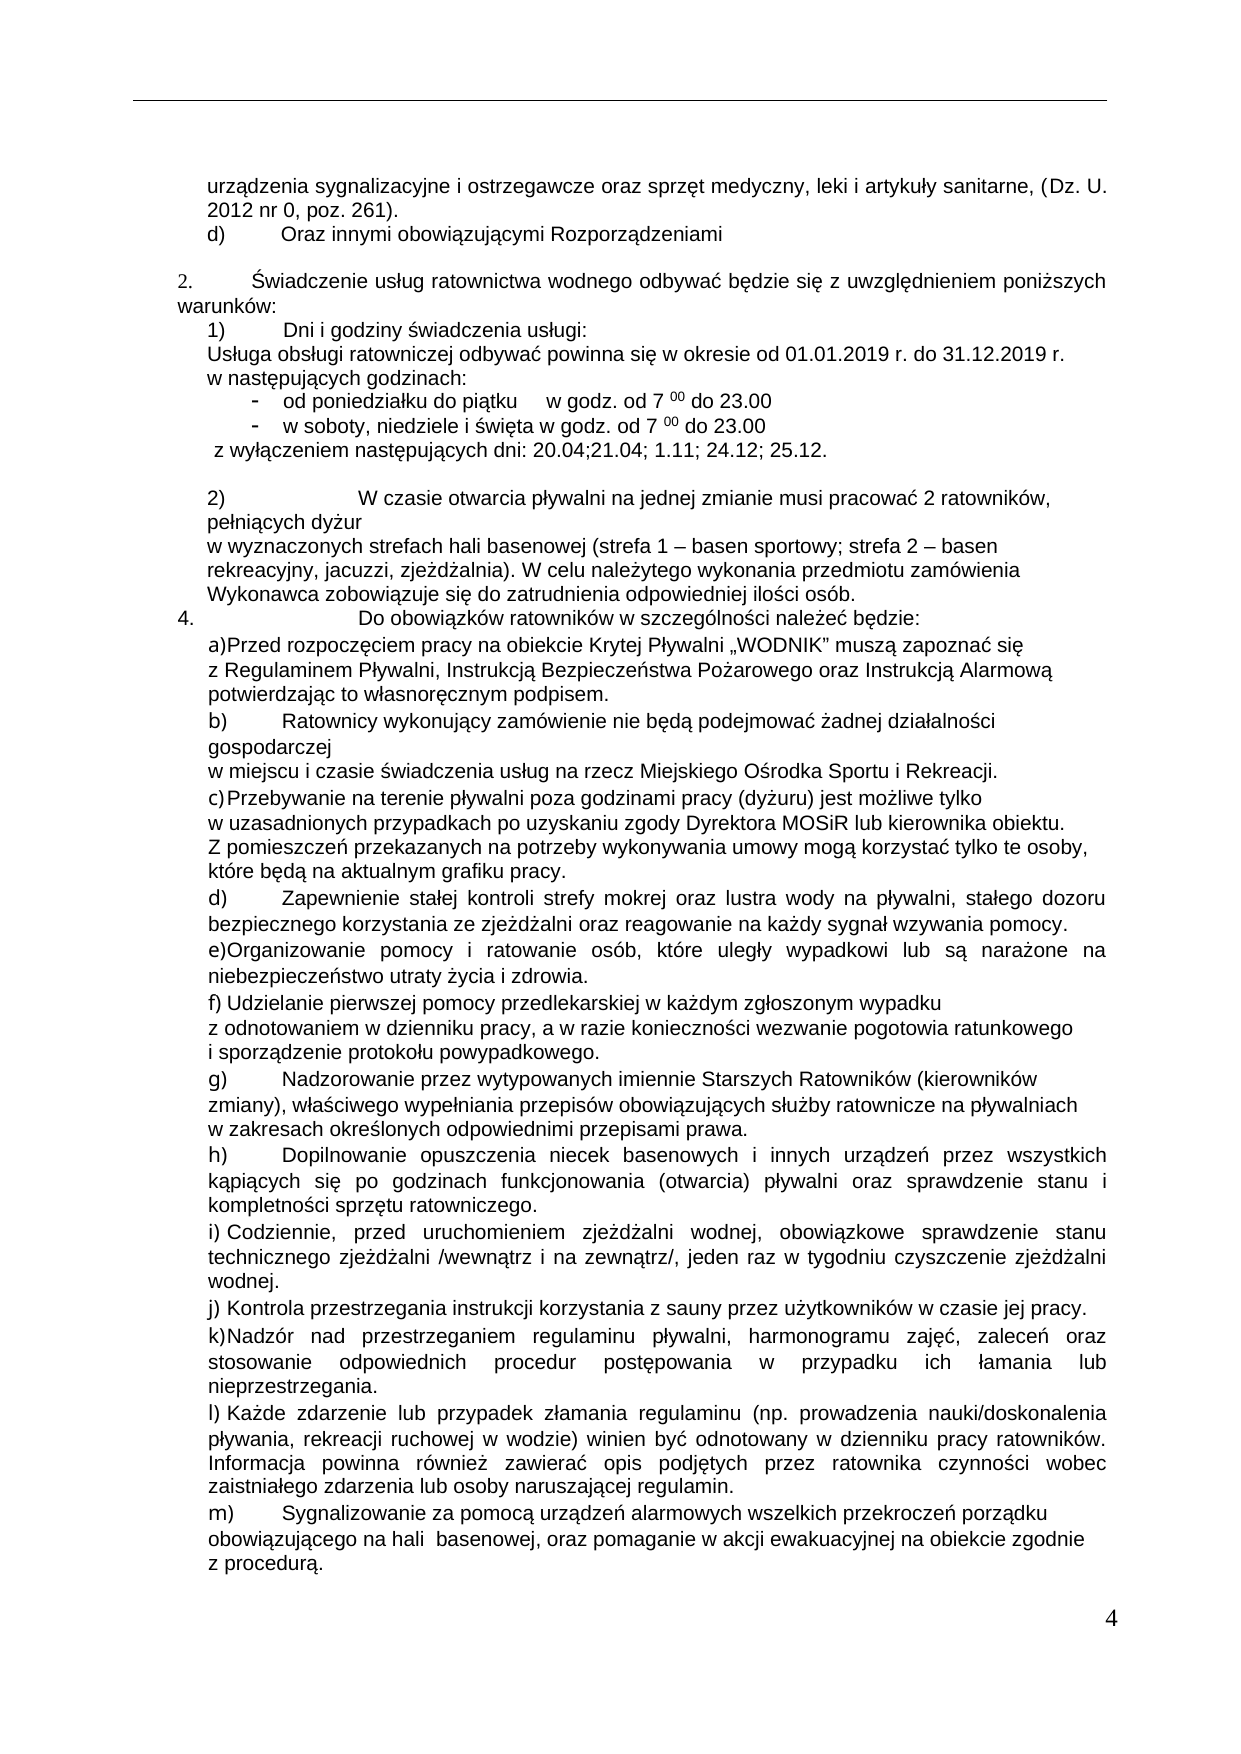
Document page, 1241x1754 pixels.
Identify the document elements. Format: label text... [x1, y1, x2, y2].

list Przebywanie na terenie pływalni poza godzinami pracy (dyżuru) jest możliwe tylko w uzasadnionych przypadkach po uzyskaniu zgody Dyrektora MOSiR lub kierownika obiektu. Z pomieszczeń przekazanych na potrzeby wykonywania umowy mogą korzystać tylko te osoby, które będą na aktualnym grafiku pracy. [208, 783, 1107, 883]
list Świadczenie usług ratownictwa wodnego odbywać będzie się z uwzględnieniem poniższych warunków: [177, 269, 1107, 317]
list Dopilnowanie opuszczenia niecek basenowych i innych urządzeń przez wszystkich kąpiących się po godzinach funkcjonowania (otwarcia) pływalni oraz sprawdzenie stanu i kompletności sprzętu ratowniczego. [208, 1140, 1107, 1217]
list Zapewnienie stałej kontroli strefy mokrej oraz lustra wody na pływalni, stałego dozoru bezpiecznego korzystania ze zjeżdżalni oraz reagowanie na każdy sygnał wzywania pomocy. [208, 883, 1107, 935]
list od poniedziałku do piątku w godz. od 7 00 do 23.00 [251, 389, 1107, 414]
text z wyłączeniem następujących dni: 20.04;21.04; 1.11; 24.12; 25.12. [213, 438, 1107, 462]
list W czasie otwarcia pływalni na jednej zmianie musi pracować 2 ratowników, pełniących dyżur w wyznaczonych strefach hali basenowej (strefa 1 – basen sportowy; strefa 2 – basen rekreacyjny, jacuzzi, zjeżdżalnia). W celu należytego wykonania przedmiotu zamówienia Wykonawca zobowiązuje się do zatrudnienia odpowiedniej ilości osób. [207, 486, 1107, 606]
list Przed rozpoczęciem pracy na obiekcie Krytej Pływalni „WODNIK” muszą zapoznać się z Regulaminem Pływalni, Instrukcją Bezpieczeństwa Pożarowego oraz Instrukcją Alarmową potwierdzając to własnoręcznym podpisem. [208, 630, 1107, 706]
list Kontrola przestrzegania instrukcji korzystania z sauny przez użytkowników w czasie jej pracy. [208, 1293, 1107, 1322]
list Oraz innymi obowiązującymi Rozporządzeniami [207, 221, 1107, 245]
list w soboty, niedziele i święta w godz. od 7 00 do 23.00 [251, 414, 1107, 438]
list Każde zdarzenie lub przypadek złamania regulaminu (np. prowadzenia nauki/doskonalenia pływania, rekreacji ruchowej w wodzie) winien być odnotowany w dzienniku pracy ratowników. Informacja powinna również zawierać opis podjętych przez ratownika czynności wobec zaistniałego zdarzenia lub osoby naruszającej regulamin. [208, 1398, 1107, 1498]
list Organizowanie pomocy i ratowanie osób, które uległy wypadkowi lub są narażone na niebezpieczeństwo utraty życia i zdrowia. [208, 935, 1107, 988]
text Usługa obsługi ratowniczej odbywać powinna się w okresie od 01.01.2019 r. do 31.12.2019 r. w następujących godzinach: [207, 341, 1107, 389]
list Ratownicy wykonujący zamówienie nie będą podejmować żadnej działalności gospodarczej w miejscu i czasie świadczenia usług na rzecz Miejskiego Ośrodka Sportu i Rekreacji. [208, 706, 1107, 783]
list Nadzorowanie przez wytypowanych imiennie Starszych Ratowników (kierowników zmiany), właściwego wypełniania przepisów obowiązujących służby ratownicze na pływalniach w zakresach określonych odpowiednimi przepisami prawa. [208, 1064, 1107, 1140]
list Udzielanie pierwszej pomocy przedlekarskiej w każdym zgłoszonym wypadku z odnotowaniem w dzienniku pracy, a w razie konieczności wezwanie pogotowia ratunkowego i sporządzenie protokołu powypadkowego. [208, 988, 1107, 1064]
list Do obowiązków ratowników w szczególności należeć będzie: [177, 606, 1107, 630]
list urządzenia sygnalizacyjne i ostrzegawcze oraz sprzęt medyczny, leki i artykuły sanitarne, (Dz. U. 2012 nr 0, poz. 261). [207, 173, 1107, 221]
list Nadzór nad przestrzeganiem regulaminu pływalni, harmonogramu zajęć, zaleceń oraz stosowanie odpowiednich procedur postępowania w przypadku ich łamania lub nieprzestrzegania. [208, 1322, 1107, 1398]
list Codziennie, przed uruchomieniem zjeżdżalni wodnej, obowiązkowe sprawdzenie stanu technicznego zjeżdżalni /wewnątrz i na zewnątrz/, jeden raz w tygodniu czyszczenie zjeżdżalni wodnej. [208, 1217, 1107, 1293]
list Sygnalizowanie za pomocą urządzeń alarmowych wszelkich przekroczeń porządku obowiązującego na hali basenowej, oraz pomaganie w akcji ewakuacyjnej na obiekcie zgodnie z procedurą. [208, 1498, 1107, 1574]
list Dni i godziny świadczenia usługi: [207, 317, 1107, 341]
